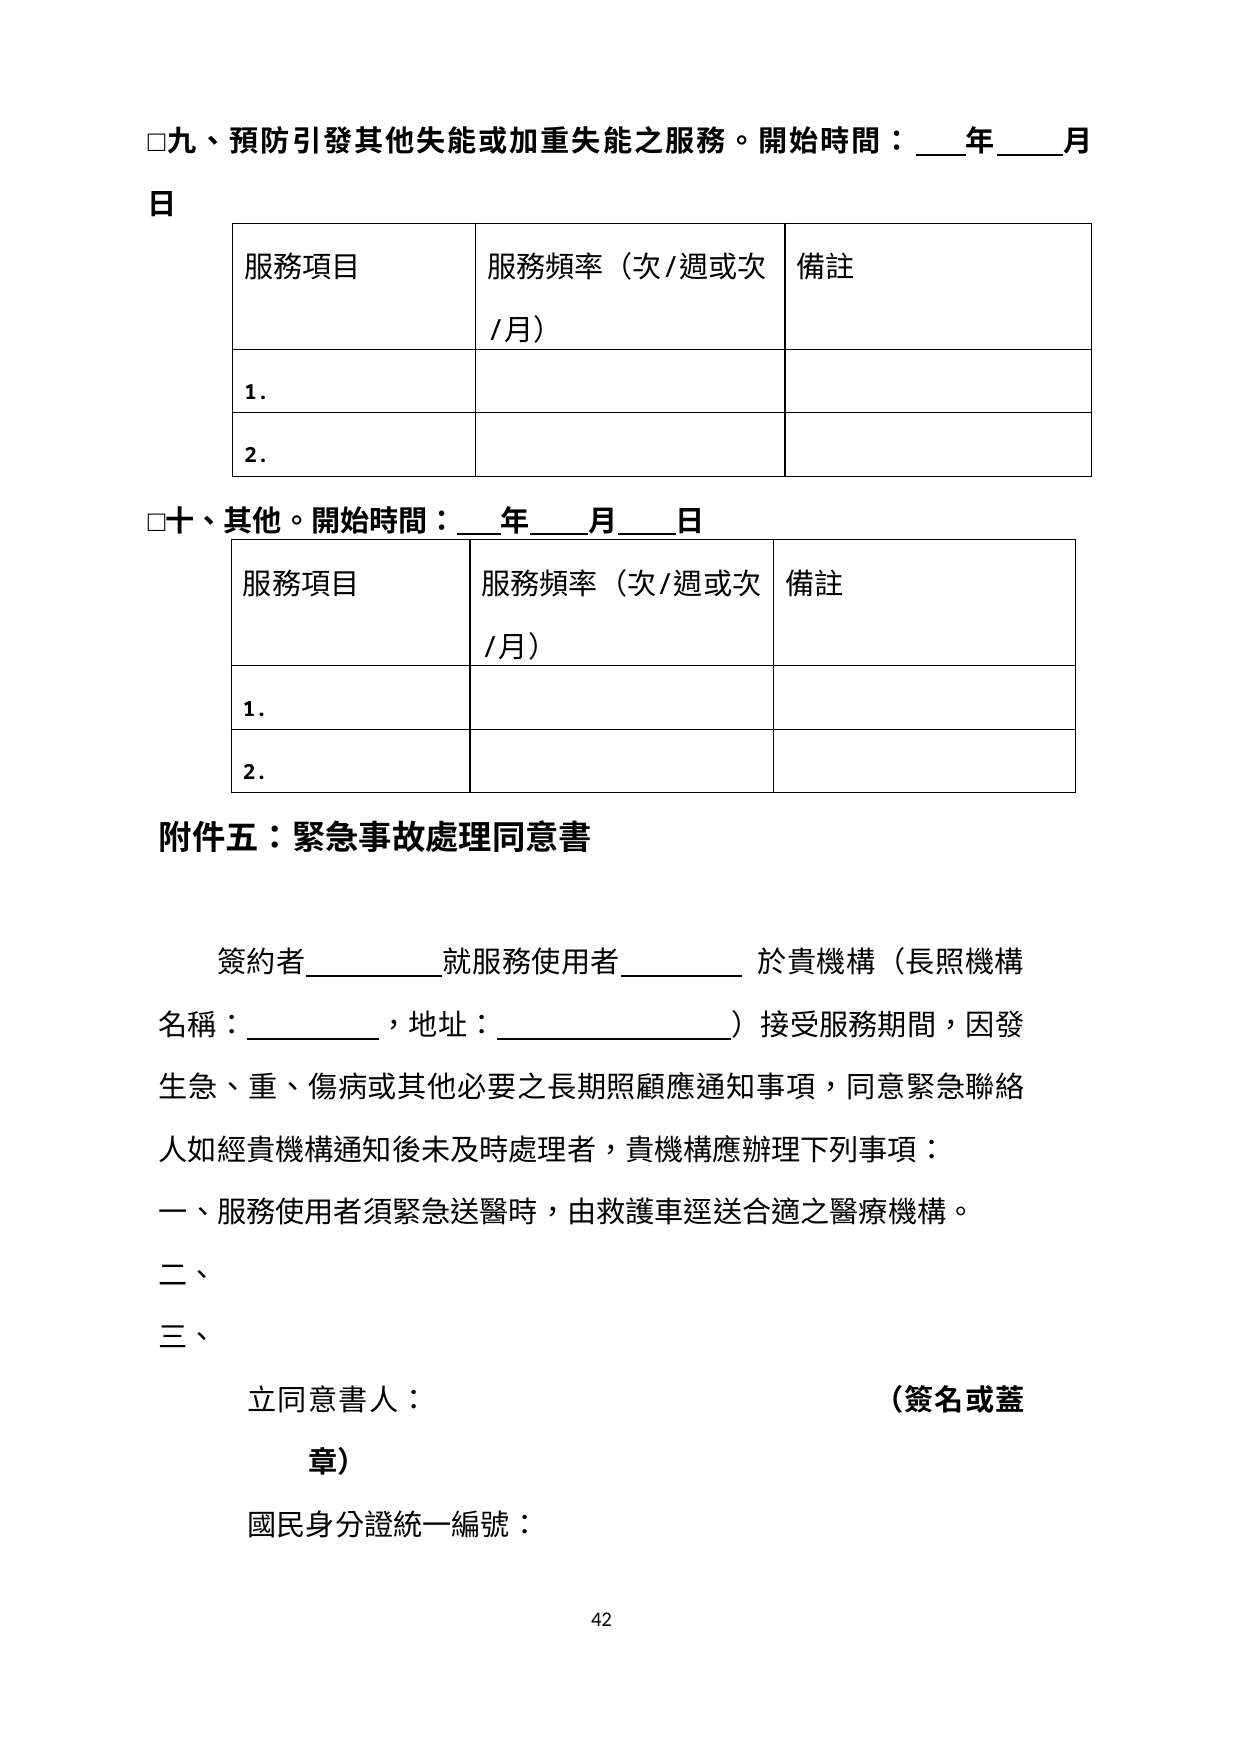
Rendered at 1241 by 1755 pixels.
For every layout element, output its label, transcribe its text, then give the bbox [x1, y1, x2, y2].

table_header [147, 539, 231, 665]
table_cell [774, 730, 1075, 792]
table_cell [1036, 793, 1075, 1597]
table_cell [147, 729, 231, 792]
table_header 服務項目 [233, 224, 475, 348]
table_cell 1. [232, 666, 469, 729]
table_header 服務頻率（次/週或次/月） [476, 224, 784, 348]
table_cell [476, 350, 784, 412]
table_cell [147, 665, 231, 729]
table_header 備註 [786, 224, 1091, 348]
table_cell 2. [232, 730, 469, 792]
table_header 服務項目 [232, 540, 469, 665]
table_header 備註 [774, 540, 1075, 665]
text □九、預防引發其他失能或加重失能之服務。開始時間： 年 月 日 [148, 97, 1093, 222]
table_cell [471, 730, 773, 792]
table_cell 1. [233, 350, 475, 412]
table_cell [786, 413, 1091, 476]
table_cell 2. [233, 413, 475, 476]
table_cell 附件五：緊急事故處理同意書 簽約者 就服務使用者 於貴機構（長照機構名稱： ，地址： ）接受服務期間，因發生急、重、傷病或其他必要之長期照顧應通知事項，同意緊急聯絡人如經貴機構通知後未及時處理者，貴機構應辦理下列事項： 一、服務使用者須緊急送醫時，由救護車逕送合適之醫療機構。 二、 三、 立同意書人： （簽名或蓋章） 國民身分證統一編號： [147, 792, 1036, 1597]
table_cell [476, 413, 784, 476]
table_cell [786, 350, 1091, 412]
text □十、其他。開始時間： 年 月 日 [148, 477, 1093, 539]
table_cell [774, 666, 1075, 729]
table_header 服務頻率（次/週或次/月） [471, 540, 773, 665]
table_cell [471, 666, 773, 729]
